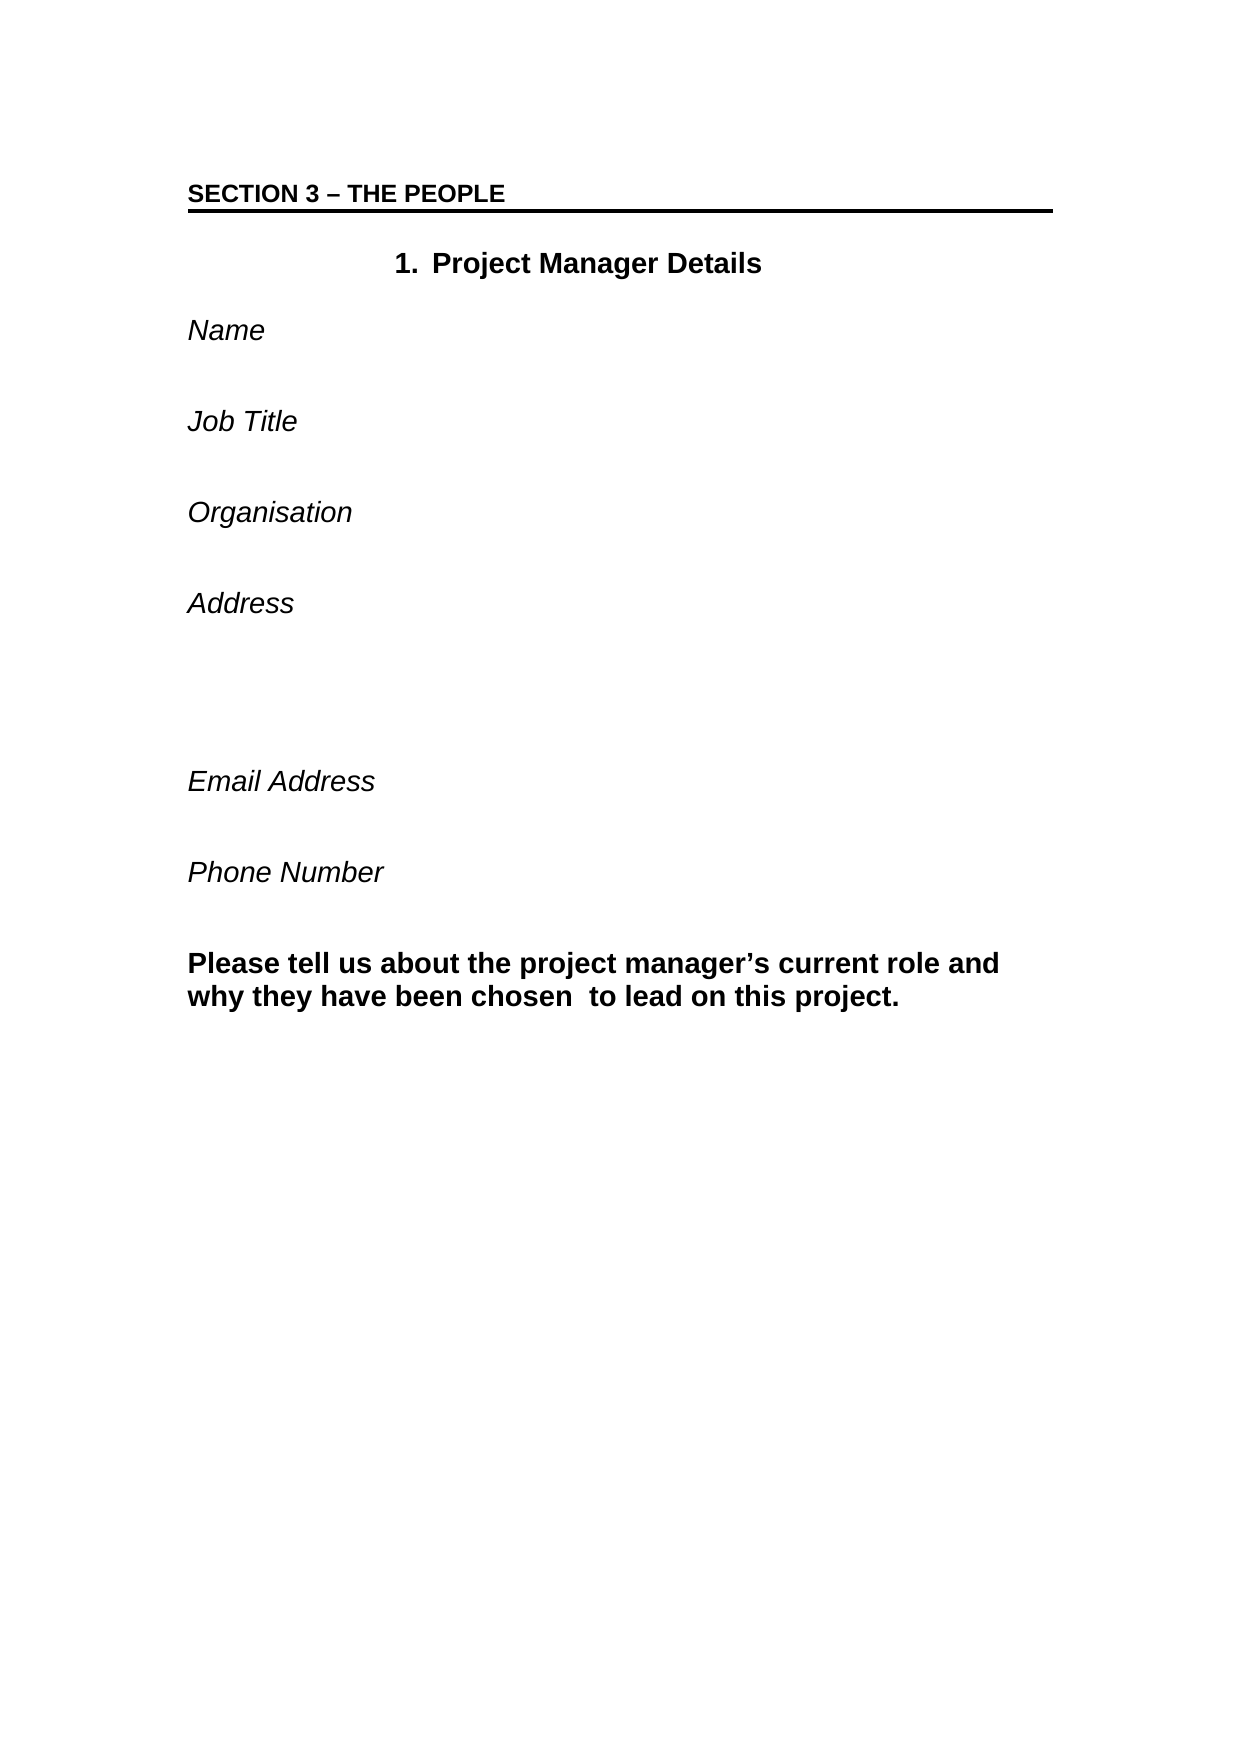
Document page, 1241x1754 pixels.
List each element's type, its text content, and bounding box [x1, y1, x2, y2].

text Phone Number [187, 855, 1053, 888]
list Project Manager Details [394, 246, 1053, 280]
text Name [187, 313, 1053, 347]
text Email Address [187, 764, 1053, 797]
text SECTION 3 – THE PEOPLE [187, 179, 1053, 213]
text Job Title [187, 404, 1053, 438]
text Organisation [187, 495, 1053, 529]
text Address [187, 586, 1053, 620]
text Please tell us about the project manager’s current role and why they have been chosen to lead on this project. [187, 946, 1053, 1013]
